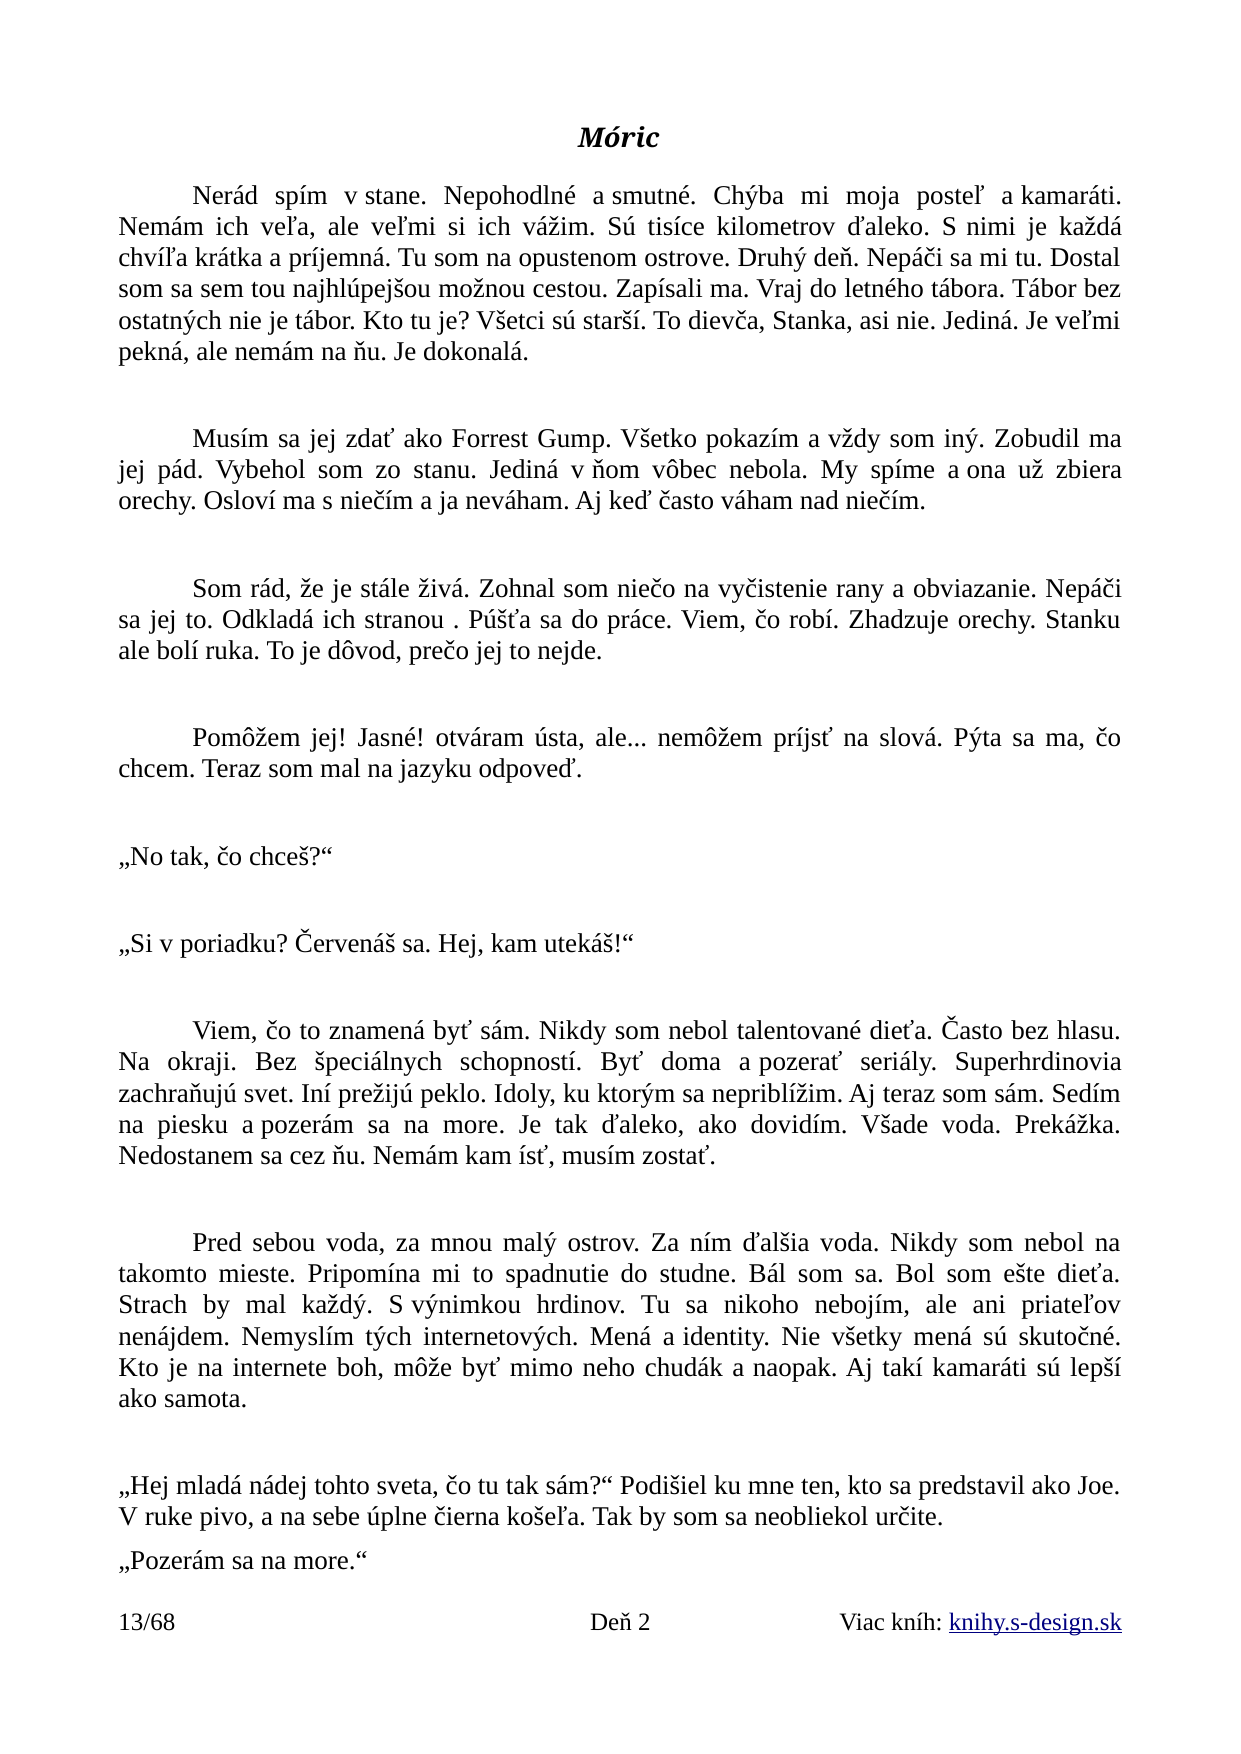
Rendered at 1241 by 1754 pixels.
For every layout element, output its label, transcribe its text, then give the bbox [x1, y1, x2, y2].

text „No tak, čo chceš?“ [118, 840, 1122, 871]
text Nerád spím v stane. Nepohodlné a smutné. Chýba mi moja posteľ a kamaráti. Nemám ich veľa, ale veľmi si ich vážim. Sú tisíce kilometrov ďaleko. S nimi je každá chvíľa krátka a príjemná. Tu som na opustenom ostrove. Druhý deň. Nepáči sa mi tu. Dostal som sa sem tou najhlúpejšou možnou cestou. Zapísali ma. Vraj do letného tábora. Tábor bez ostatných nie je tábor. Kto tu je? Všetci sú starší. To dievča, Stanka, asi nie. Jediná. Je veľmi pekná, ale nemám na ňu. Je dokonalá. [118, 179, 1122, 366]
text Viem, čo to znamená byť sám. Nikdy som nebol talentované dieťa. Často bez hlasu. Na okraji. Bez špeciálnych schopností. Byť doma a pozerať seriály. Superhrdinovia zachraňujú svet. Iní prežijú peklo. Idoly, ku ktorým sa nepriblížim. Aj teraz som sám. Sedím na piesku a pozerám sa na more. Je tak ďaleko, ako dovidím. Všade voda. Prekážka. Nedostanem sa cez ňu. Nemám kam ísť, musím zostať. [118, 1014, 1122, 1170]
text Pomôžem jej! Jasné! otváram ústa, ale... nemôžem príjsť na slová. Pýta sa ma, čo chcem. Teraz som mal na jazyku odpoveď. [118, 721, 1122, 784]
text Som rád, že je stále živá. Zohnal som niečo na vyčistenie rany a obviazanie. Nepáči sa jej to. Odkladá ich stranou . Púšťa sa do práce. Viem, čo robí. Zhadzuje orechy. Stanku ale bolí ruka. To je dôvod, prečo jej to nejde. [118, 572, 1122, 665]
text „Pozerám sa na more.“ [118, 1544, 1122, 1575]
text Musím sa jej zdať ako Forrest Gump. Všetko pokazím a vždy som iný. Zobudil ma jej pád. Vybehol som zo stanu. Jediná v ňom vôbec nebola. My spíme a ona už zbiera orechy. Osloví ma s niečím a ja neváham. Aj keď často váham nad niečím. [118, 422, 1122, 516]
subtitle Móric [118, 118, 1122, 155]
text „Si v poriadku? Červenáš sa. Hej, kam utekáš!“ [118, 927, 1122, 958]
text „Hej mladá nádej tohto sveta, čo tu tak sám?“ Podišiel ku mne ten, kto sa predstavil ako Joe. V ruke pivo, a na sebe úplne čierna košeľa. Tak by som sa neobliekol určite. [118, 1469, 1122, 1532]
text Pred sebou voda, za mnou malý ostrov. Za ním ďalšia voda. Nikdy som nebol na takomto mieste. Pripomína mi to spadnutie do studne. Bál som sa. Bol som ešte dieťa. Strach by mal každý. S výnimkou hrdinov. Tu sa nikoho nebojím, ale ani priateľov nenájdem. Nemyslím tých internetových. Mená a identity. Nie všetky mená sú skutočné. Kto je na internete boh, môže byť mimo neho chudák a naopak. Aj takí kamaráti sú lepší ako samota. [118, 1226, 1122, 1413]
